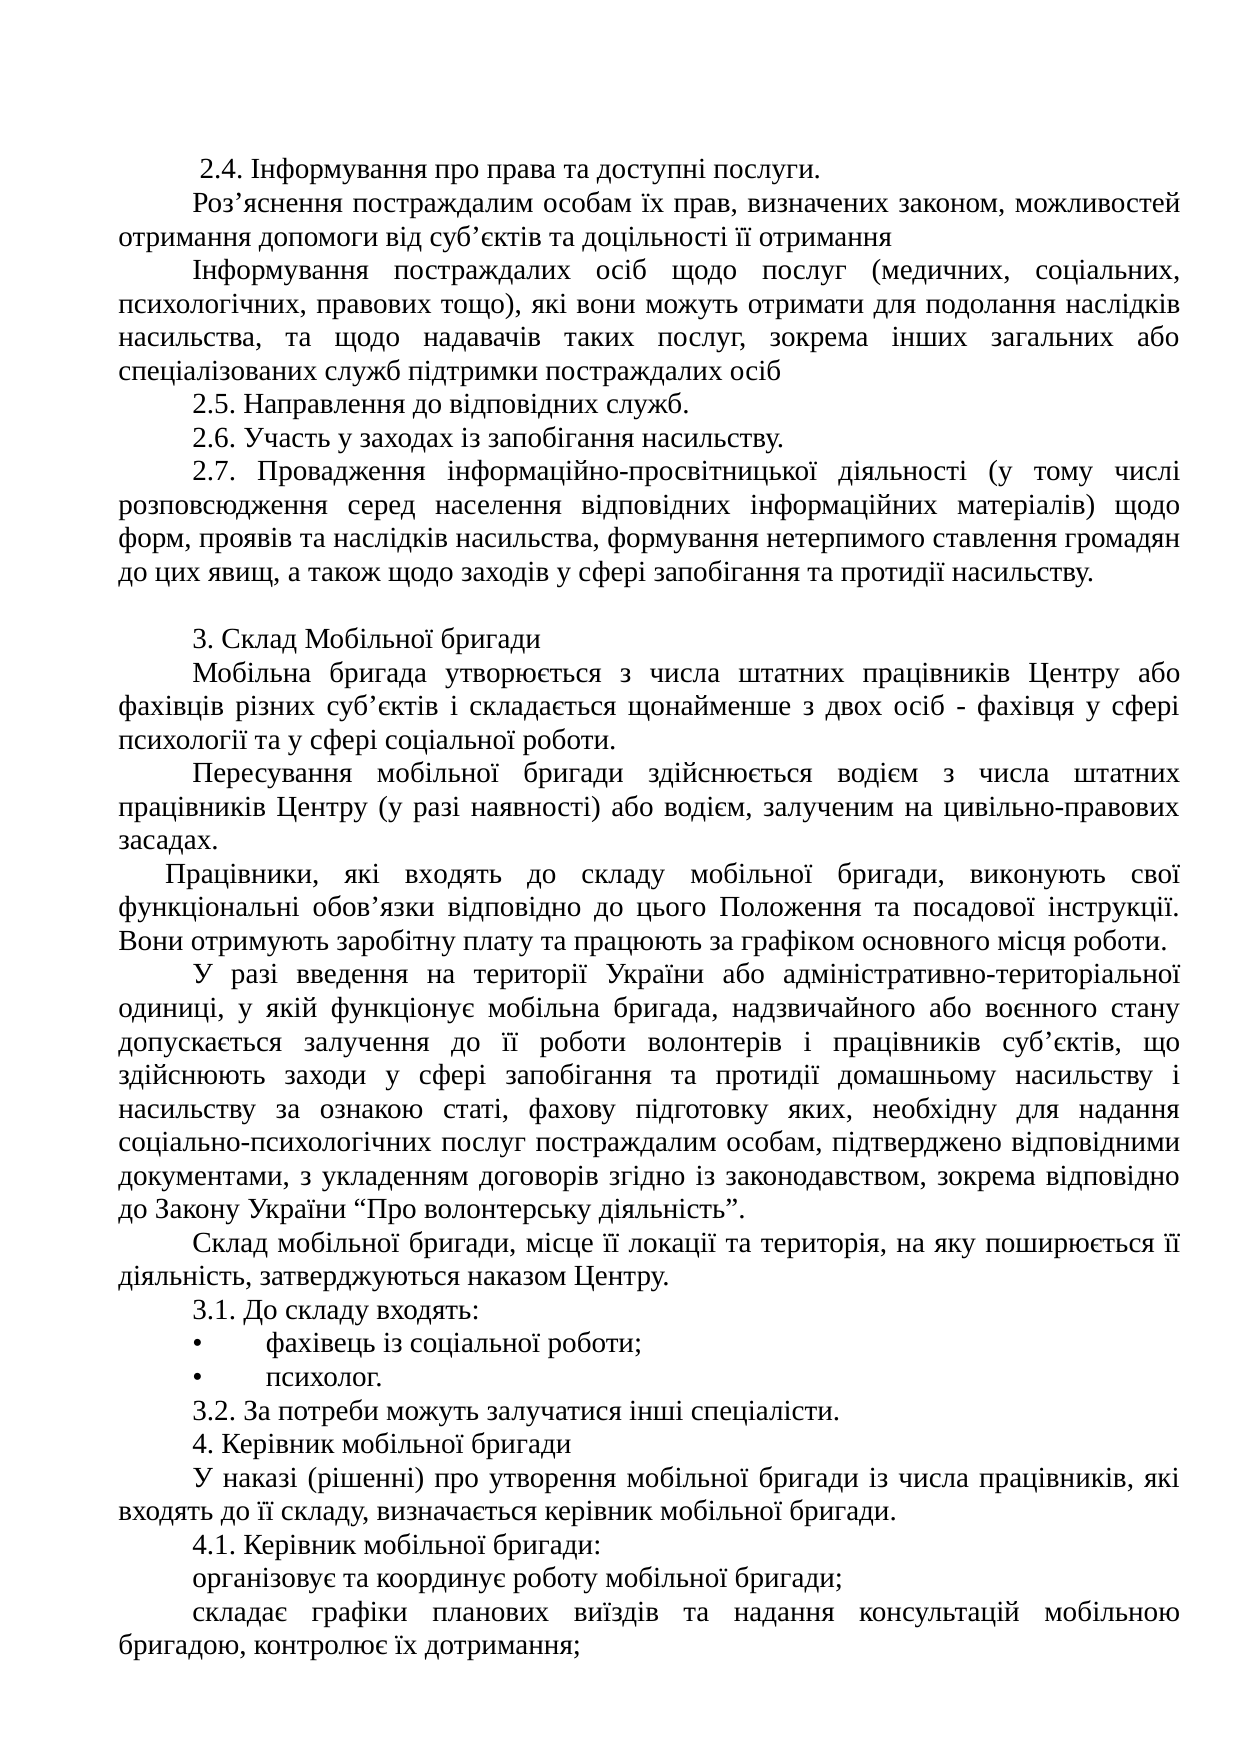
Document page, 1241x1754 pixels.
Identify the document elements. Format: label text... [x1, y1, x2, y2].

text Склад мобільної бригади, місце її локації та територія, на яку поширюється її діяльність, затверджуються наказом Центру. [118, 1225, 1181, 1292]
text Роз’яснення постраждалим особам їх прав, визначених законом, можливостей отримання допомоги від суб’єктів та доцільності її отримання [118, 185, 1181, 252]
text 2.7. Провадження інформаційно-просвітницької діяльності (у тому числі розповсюдження серед населення відповідних інформаційних матеріалів) щодо форм, проявів та наслідків насильства, формування нетерпимого ставлення громадян до цих явищ, а також щодо заходів у сфері запобігання та протидії насильству. [118, 453, 1181, 588]
text 2.5. Направлення до відповідних служб. [118, 386, 1181, 420]
text 3.2. За потреби можуть залучатися інші спеціалісти. [118, 1393, 1181, 1426]
text У разі введення на території України або адміністративно-територіальної одиниці, у якій функціонує мобільна бригада, надзвичайного або воєнного стану допускається залучення до її роботи волонтерів і працівників суб’єктів, що здійснюють заходи у сфері запобігання та протидії домашньому насильству і насильству за ознакою статі, фахову підготовку яких, необхідну для надання соціально-психологічних послуг постраждалим особам, підтверджено відповідними документами, з укладенням договорів згідно із законодавством, зокрема відповідно до Закону України “Про волонтерську діяльність”. [118, 957, 1181, 1225]
text організовує та координує роботу мобільної бригади; [118, 1560, 1181, 1594]
text 3.1. До складу входять: [118, 1292, 1181, 1326]
text складає графіки планових виїздів та надання консультацій мобільною бригадою, контролює їх дотримання; [118, 1594, 1181, 1661]
text Інформування постраждалих осіб щодо послуг (медичних, соціальних, психологічних, правових тощо), які вони можуть отримати для подолання наслідків насильства, та щодо надавачів таких послуг, зокрема інших загальних або спеціалізованих служб підтримки постраждалих осіб [118, 252, 1181, 386]
text Працівники, які входять до складу мобільної бригади, виконують свої функціональні обов’язки відповідно до цього Положення та посадової інструкції. Вони отримують заробітну плату та працюють за графіком основного місця роботи. [118, 856, 1181, 957]
text 4.1. Керівник мобільної бригади: [118, 1527, 1181, 1560]
text 2.4. Інформування про права та доступні послуги. [118, 152, 1181, 185]
text Мобільна бригада утворюється з числа штатних працівників Центру або фахівців різних суб’єктів і складається щонайменше з двох осіб - фахівця у сфері психології та у сфері соціальної роботи. [118, 655, 1181, 755]
text 3. Склад Мобільної бригади [118, 621, 1181, 655]
text 4. Керівник мобільної бригади [118, 1426, 1181, 1460]
text • фахівець із соціальної роботи; [118, 1326, 1181, 1359]
text У наказі (рішенні) про утворення мобільної бригади із числа працівників, які входять до її складу, визначається керівник мобільної бригади. [118, 1460, 1181, 1527]
text Пересування мобільної бригади здійснюється водієм з числа штатних працівників Центру (у разі наявності) або водієм, залученим на цивільно-правових засадах. [118, 755, 1181, 856]
text • психолог. [118, 1359, 1181, 1393]
text 2.6. Участь у заходах із запобігання насильству. [118, 420, 1181, 453]
